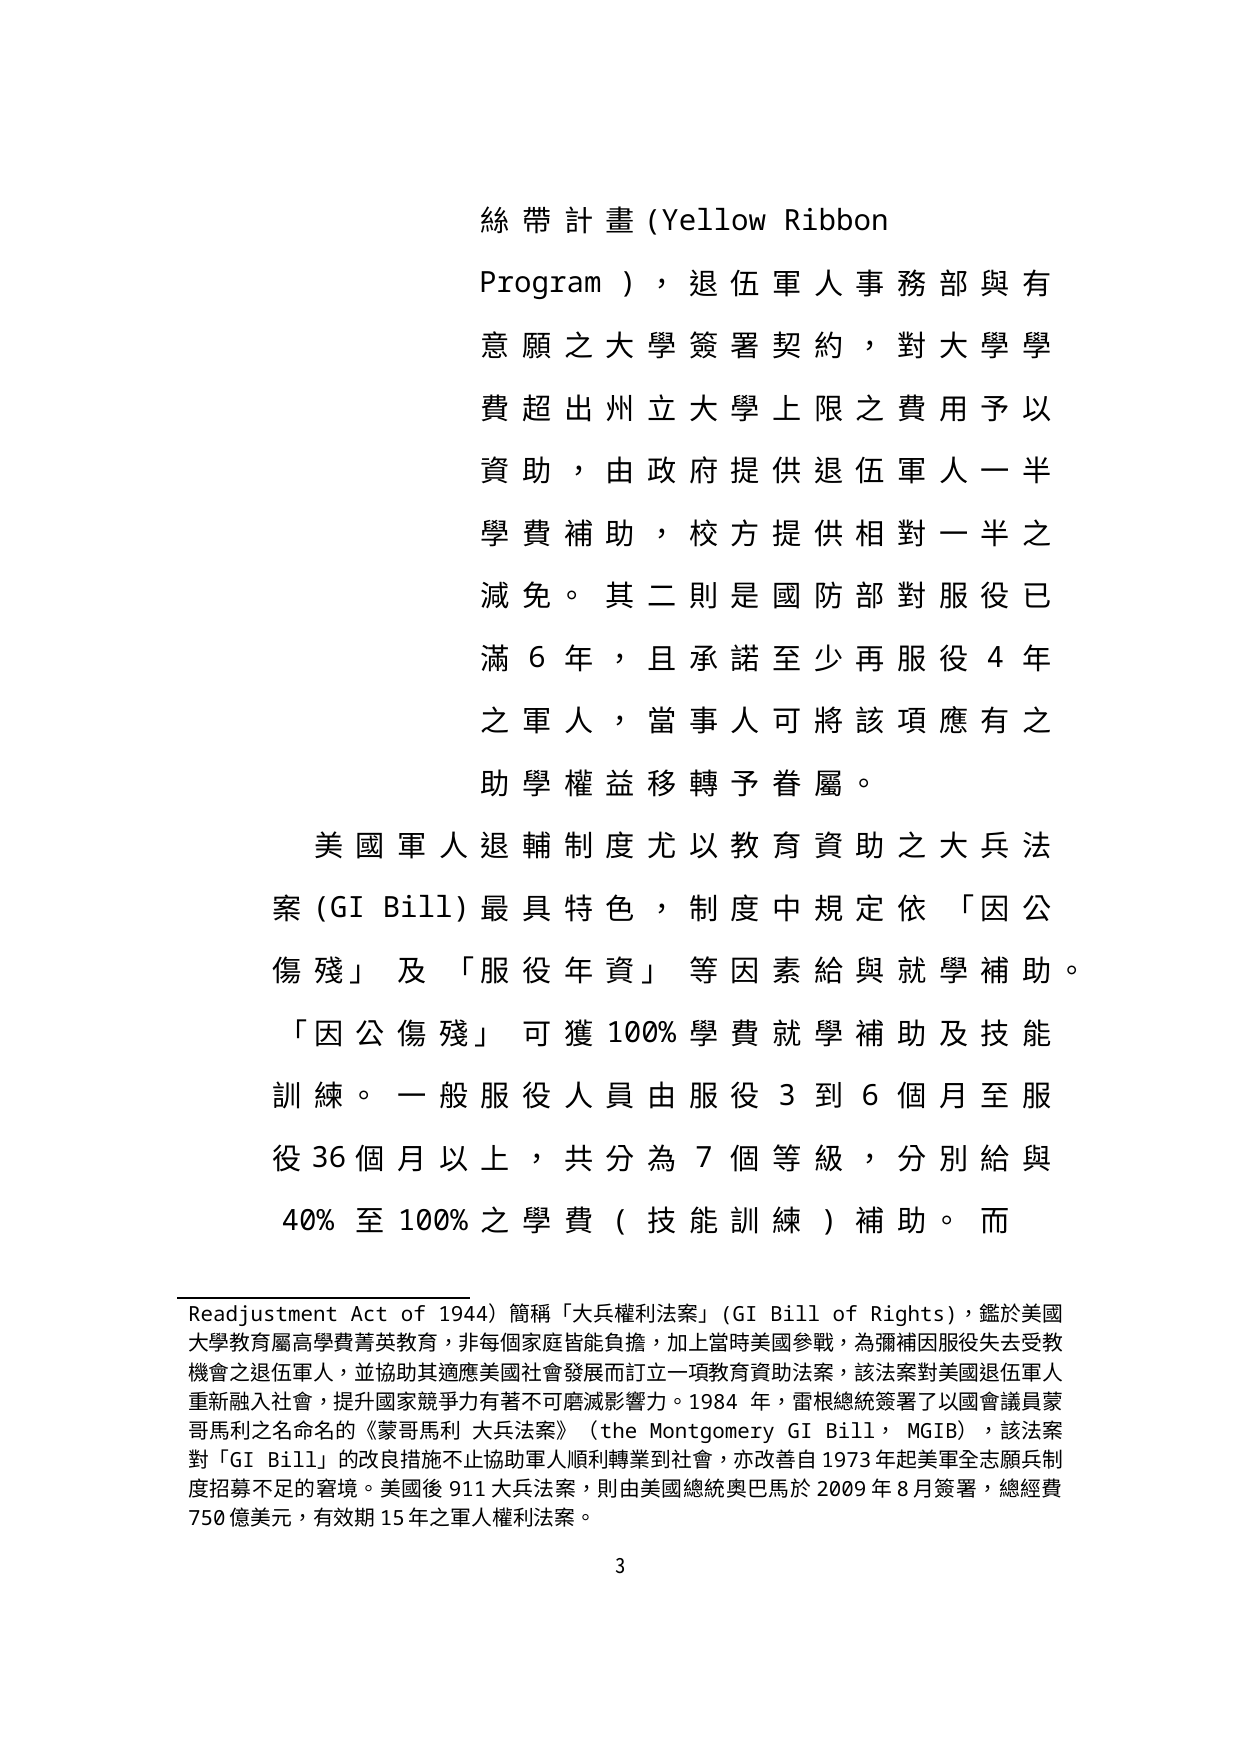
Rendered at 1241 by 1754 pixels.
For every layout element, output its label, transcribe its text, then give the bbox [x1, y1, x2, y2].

list 絲帶計畫(Yellow Ribbon Program )，退伍軍人事務部與有意願之大學簽署契約，對大學學費超出州立大學上限之費用予以資助，由政府提供退伍軍人一半學費補助，校方提供相對一半之減免。其二則是國防部對服役已滿6年，且承諾至少再服役4年之軍人，當事人可將該項應有之助學權益移轉予眷屬。 [389, 177, 1058, 802]
list Readjustment Act of 1944）簡稱「大兵權利法案」(GI Bill of Rights)，鑑於美國大學教育屬高學費菁英教育，非每個家庭皆能負擔，加上當時美國參戰，為彌補因服役失去受教機會之退伍軍人，並協助其適應美國社會發展而訂立一項教育資助法案，該法案對美國退伍軍人重新融入社會，提升國家競爭力有著不可磨滅影響力。1984 年，雷根總統簽署了以國會議員蒙哥馬利之名命名的《蒙哥馬利 大兵法案》（the Montgomery GI Bill， MGIB），該法案對「GI Bill」的改良措施不止協助軍人順利轉業到社會，亦改善自1973年起美軍全志願兵制度招募不足的窘境。美國後911大兵法案，則由美國總統奧巴馬於2009年8月簽署，總經費750億美元，有效期15年之軍人權利法案。 [177, 1298, 1063, 1532]
text 美國軍人退輔制度尤以教育資助之大兵法案(GI Bill)最具特色，制度中規定依「因公傷殘」及「服役年資」等因素給與就學補助。「因公傷殘」可獲100%學費就學補助及技能訓練。一般服役人員由服役3到6個月至服役36個月以上，共分為7個等級，分別給與40%至100%之學費(技能訓練)補助。而2009年8月以後，在2001年之911以後服役3年以上，可獲州立大學全額學費、書籍費補助和各州不一之生活費補助。然據美國退伍軍人事務部一份調查顯示，前揭教育資助計畫對就業並未發揮太大成效，退伍軍人失業問題仍嚴重。以參與伊拉克和阿富汗戰爭之退伍軍人為例，約有13%於退伍後仍没工作，而取得工作者中，有17%費時半年以上時間，另有10%則花一年以上時間，且工作所得普遍不高。 [242, 802, 1058, 1240]
